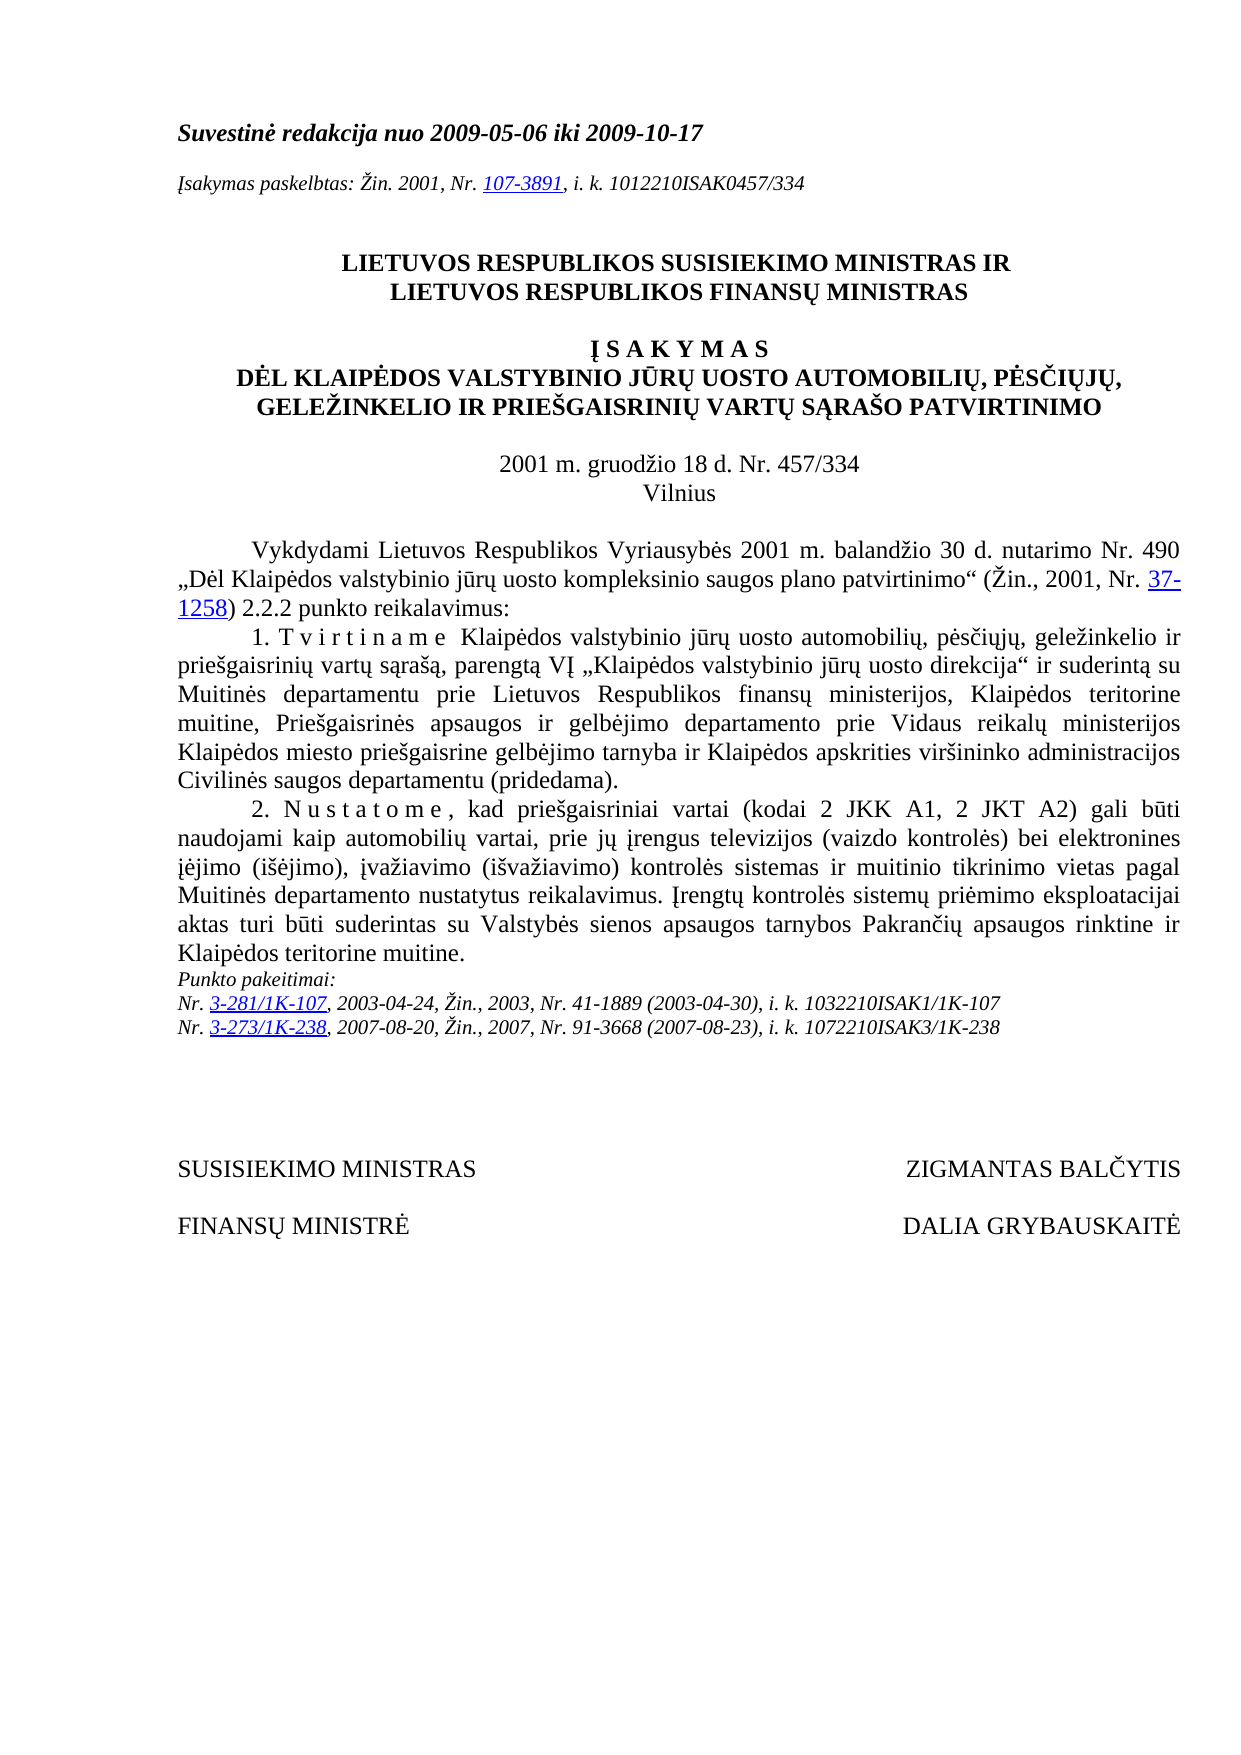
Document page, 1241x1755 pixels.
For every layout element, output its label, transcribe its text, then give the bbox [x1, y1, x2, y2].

text 2. Nustatome, kad priešgaisriniai vartai (kodai 2 JKK A1, 2 JKT A2) gali būti naudojami kaip automobilių vartai, prie jų įrengus televizijos (vaizdo kontrolės) bei elektronines įėjimo (išėjimo), įvažiavimo (išvažiavimo) kontrolės sistemas ir muitinio tikrinimo vietas pagal Muitinės departamento nustatytus reikalavimus. Įrengtų kontrolės sistemų priėmimo eksploatacijai aktas turi būti suderintas su Valstybės sienos apsaugos tarnybos Pakrančių apsaugos rinktine ir Klaipėdos teritorine muitine. [177, 794, 1181, 967]
text LIETUVOS RESPUBLIKOS SUSISIEKIMO MINISTRAS IR [177, 248, 1181, 277]
text Į S A K Y M A S [177, 334, 1181, 363]
text Nr. 3-281/1K-107, 2003-04-24, Žin., 2003, Nr. 41-1889 (2003-04-30), i. k. 1032210ISAK1/1K-107 [177, 991, 1181, 1015]
text Nr. 3-273/1K-238, 2007-08-20, Žin., 2007, Nr. 91-3668 (2007-08-23), i. k. 1072210ISAK3/1K-238 [177, 1015, 1181, 1039]
text LIETUVOS RESPUBLIKOS FINANSŲ MINISTRAS [177, 277, 1181, 305]
text Vykdydami Lietuvos Respublikos Vyriausybės 2001 m. balandžio 30 d. nutarimo Nr. 490 „Dėl Klaipėdos valstybinio jūrų uosto kompleksinio saugos plano patvirtinimo“ (Žin., 2001, Nr. 37-1258) 2.2.2 punkto reikalavimus: [177, 535, 1181, 622]
text 1. Tvirtiname Klaipėdos valstybinio jūrų uosto automobilių, pėsčiųjų, geležinkelio ir priešgaisrinių vartų sąrašą, parengtą VĮ „Klaipėdos valstybinio jūrų uosto direkcija“ ir suderintą su Muitinės departamentu prie Lietuvos Respublikos finansų ministerijos, Klaipėdos teritorine muitine, Priešgaisrinės apsaugos ir gelbėjimo departamento prie Vidaus reikalų ministerijos Klaipėdos miesto priešgaisrine gelbėjimo tarnyba ir Klaipėdos apskrities viršininko administracijos Civilinės saugos departamentu (pridedama). [177, 622, 1181, 794]
text Vilnius [177, 478, 1181, 507]
text Suvestinė redakcija nuo 2009-05-06 iki 2009-10-17 [177, 118, 1181, 147]
text 2001 m. gruodžio 18 d. Nr. 457/334 [177, 449, 1181, 478]
text Punkto pakeitimai: [177, 967, 1181, 991]
text FINANSŲ MINISTRĖ DALIA GRYBAUSKAITĖ [177, 1211, 1181, 1240]
text Įsakymas paskelbtas: Žin. 2001, Nr. 107-3891, i. k. 1012210ISAK0457/334 [177, 171, 1181, 195]
text SUSISIEKIMO MINISTRAS ZIGMANTAS BALČYTIS [177, 1154, 1181, 1182]
text DĖL KLAIPĖDOS VALSTYBINIO JŪRŲ UOSTO AUTOMOBILIŲ, PĖSČIŲJŲ, GELEŽINKELIO IR PRIEŠGAISRINIŲ VARTŲ SĄRAŠO PATVIRTINIMO [177, 363, 1181, 420]
